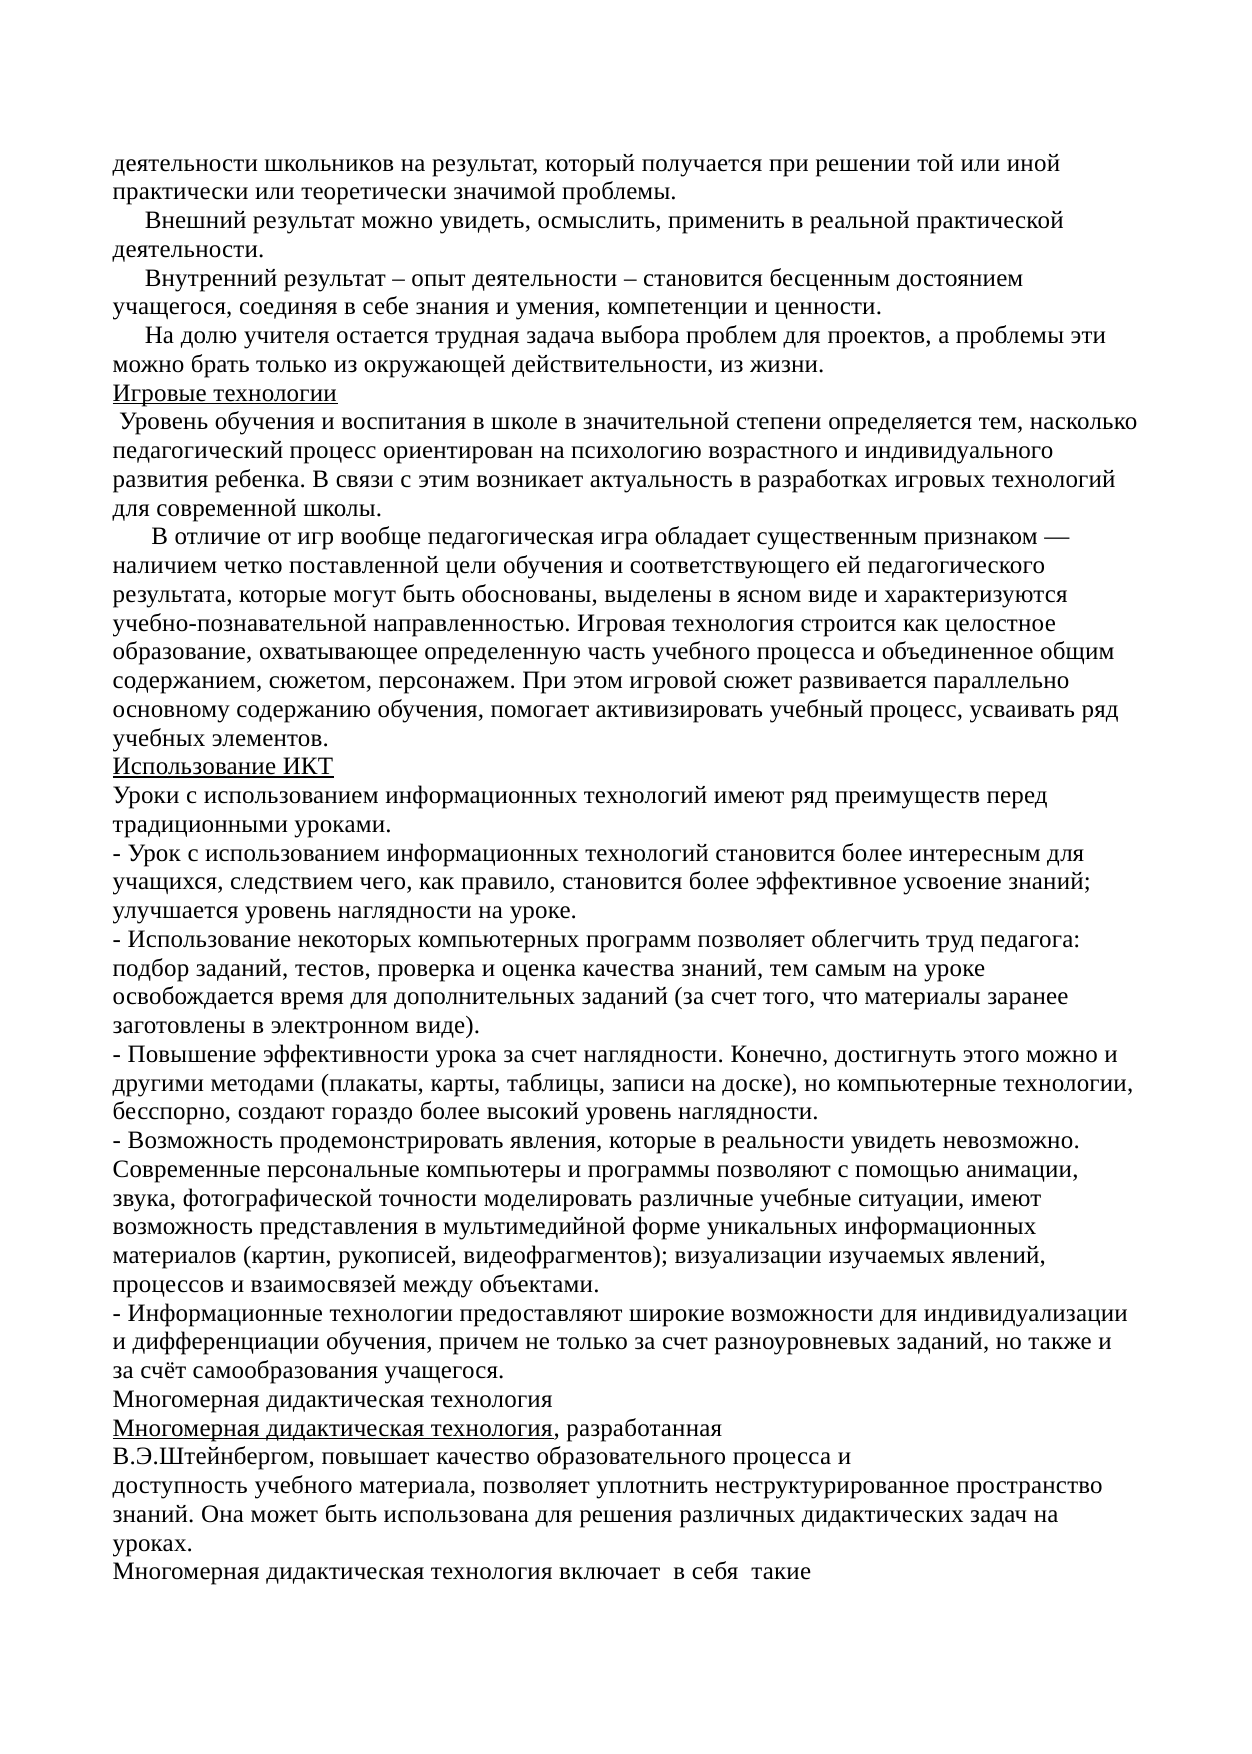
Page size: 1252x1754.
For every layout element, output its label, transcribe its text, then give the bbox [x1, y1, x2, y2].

text В отличие от игр вообще педагогическая игра обладает существенным признаком — наличием четко поставленной цели обучения и соответствующего ей педагогического результата, которые могут быть обоснованы, выделены в ясном виде и характеризуются учебно-познавательной направленностью. Игровая технология строится как целостное образование, охватывающее определенную часть учебного процесса и объединенное общим содержанием, сюжетом, персонажем. При этом игровой сюжет развивается параллельно основному содержанию обучения, помогает активизировать учебный процесс, усваивать ряд учебных элементов. [112, 521, 1139, 751]
text В.Э.Штейнбергом, повышает качество образовательного процесса и [112, 1441, 1139, 1470]
text Игровые технологии [112, 378, 1139, 406]
text доступность учебного материала, позволяет уплотнить неструктурированное пространство знаний. Она может быть использована для решения различных дидактических задач на уроках. [112, 1470, 1139, 1556]
text - Использование некоторых компьютерных программ позволяет облегчить труд педагога: подбор заданий, тестов, проверка и оценка качества знаний, тем самым на уроке освобождается время для дополнительных заданий (за счет того, что материалы заранее заготовлены в электронном виде). [112, 924, 1139, 1039]
text - Информационные технологии предоставляют широкие возможности для индивидуализации и дифференциации обучения, причем не только за счет разноуровневых заданий, но также и за счёт самообразования учащегося. [112, 1298, 1139, 1384]
text Многомерная дидактическая технология, разработанная [112, 1413, 1139, 1441]
text На долю учителя остается трудная задача выбора проблем для проектов, а проблемы эти можно брать только из окружающей действительности, из жизни. [112, 320, 1139, 378]
text Многомерная дидактическая технология [112, 1384, 1139, 1413]
text - Возможность продемонстрировать явления, которые в реальности увидеть невозможно. Современные персональные компьютеры и программы позволяют с помощью анимации, звука, фотографической точности моделировать различные учебные ситуации, имеют возможность представления в мультимедийной форме уникальных информационных материалов (картин, рукописей, видеофрагментов); визуализации изучаемых явлений, процессов и взаимосвязей между объектами. [112, 1125, 1139, 1298]
text Многомерная дидактическая технология включает в себя такие [112, 1556, 1139, 1585]
text Уроки с использованием информационных технологий имеют ряд преимуществ перед традиционными уроками. [112, 780, 1139, 838]
text деятельности школьников на результат, который получается при решении той или иной практически или теоретически значимой проблемы. [112, 148, 1139, 205]
text Уровень обучения и воспитания в школе в значительной степени определяется тем, насколько педагогический процесс ориентирован на психологию возрастного и индивидуального развития ребенка. В связи с этим возникает актуальность в разработках игровых технологий для современной школы. [112, 406, 1139, 521]
text Внутренний результат – опыт деятельности – становится бесценным достоянием учащегося, соединяя в себе знания и умения, компетенции и ценности. [112, 263, 1139, 320]
text - Урок с использованием информационных технологий становится более интересным для учащихся, следствием чего, как правило, становится более эффективное усвоение знаний; улучшается уровень наглядности на уроке. [112, 838, 1139, 924]
text Внешний результат можно увидеть, осмыслить, применить в реальной практической деятельности. [112, 205, 1139, 263]
text - Повышение эффективности урока за счет наглядности. Конечно, достигнуть этого можно и другими методами (плакаты, карты, таблицы, записи на доске), но компьютерные технологии, бесспорно, создают гораздо более высокий уровень наглядности. [112, 1039, 1139, 1125]
text Использование ИКТ [112, 751, 1139, 780]
